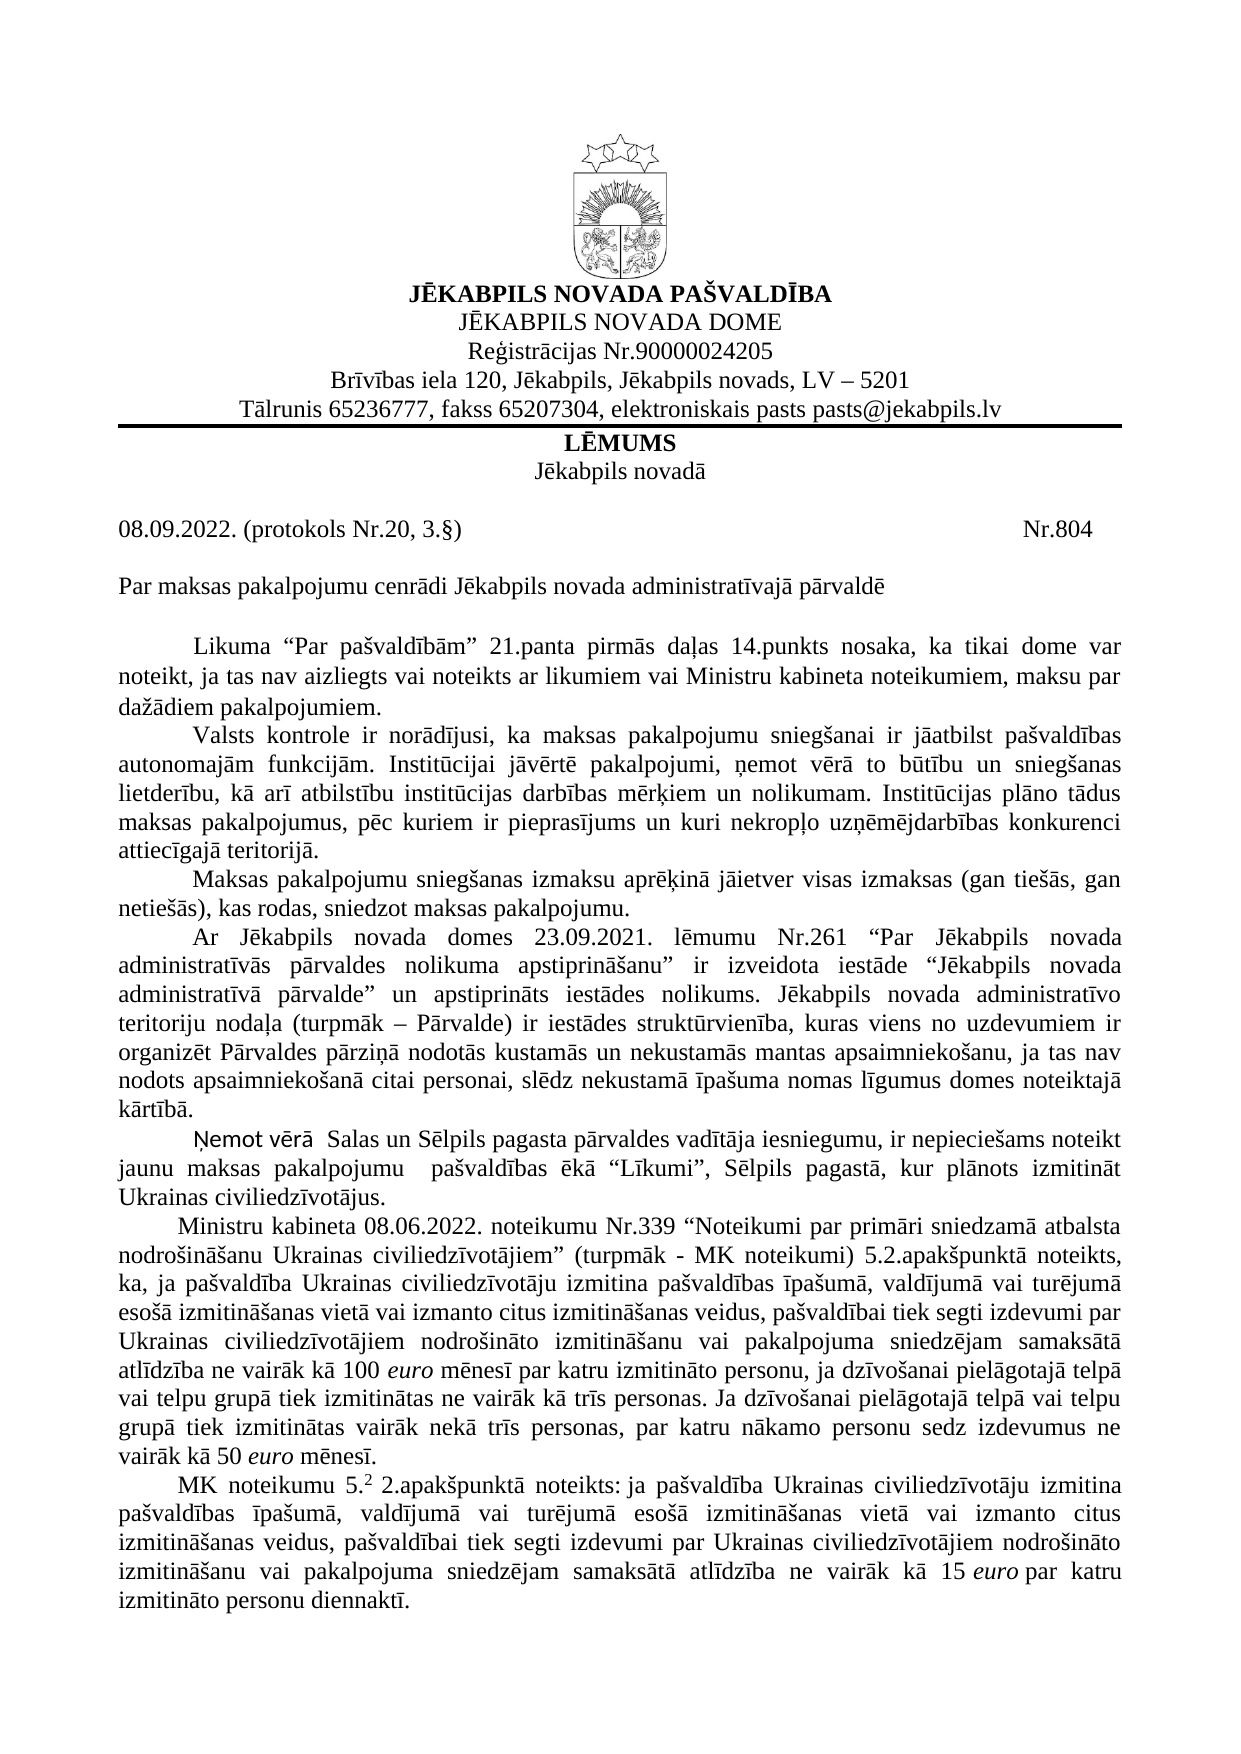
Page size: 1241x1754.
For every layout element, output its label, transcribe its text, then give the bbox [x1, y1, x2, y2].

text Ministru kabineta 08.06.2022. noteikumu Nr.339 “Noteikumi par primāri sniedzamā atbalsta nodrošināšanu Ukrainas civiliedzīvotājiem” (turpmāk - MK noteikumi) 5.2.apakšpunktā noteikts, ka, ja pašvaldība Ukrainas civiliedzīvotāju izmitina pašvaldības īpašumā, valdījumā vai turējumā esošā izmitināšanas vietā vai izmanto citus izmitināšanas veidus, pašvaldībai tiek segti izdevumi par Ukrainas civiliedzīvotājiem nodrošināto izmitināšanu vai pakalpojuma sniedzējam samaksātā atlīdzība ne vairāk kā 100 euro mēnesī par katru izmitināto personu, ja dzīvošanai pielāgotajā telpā vai telpu grupā tiek izmitinātas ne vairāk kā trīs personas. Ja dzīvošanai pielāgotajā telpā vai telpu grupā tiek izmitinātas vairāk nekā trīs personas, par katru nākamo personu sedz izdevumus ne vairāk kā 50 euro mēnesī. [118, 1211, 1122, 1470]
text Tālrunis 65236777, fakss 65207304, elektroniskais pasts pasts@jekabpils.lv [118, 394, 1122, 424]
text Valsts kontrole ir norādījusi, ka maksas pakalpojumu sniegšanai ir jāatbilst pašvaldības autonomajām funkcijām. Institūcijai jāvērtē pakalpojumi, ņemot vērā to būtību un sniegšanas lietderību, kā arī atbilstību institūcijas darbības mērķiem un nolikumam. Institūcijas plāno tādus maksas pakalpojumus, pēc kuriem ir pieprasījums un kuri nekropļo uzņēmējdarbības konkurenci attiecīgajā teritorijā. [118, 721, 1122, 864]
text Likuma “Par pašvaldībām” 21.panta pirmās daļas 14.punkts nosaka, ka tikai dome var noteikt, ja tas nav aizliegts vai noteikts ar likumiem vai Ministru kabineta noteikumiem, maksu par dažādiem pakalpojumiem. [118, 629, 1122, 721]
text LĒMUMS [118, 428, 1122, 456]
text 08.09.2022. (protokols Nr.20, 3.§) Nr.804 [118, 514, 1122, 543]
text Ņemot vērā Salas un Sēlpils pagasta pārvaldes vadītāja iesniegumu, ir nepieciešams noteikt jaunu maksas pakalpojumu pašvaldības ēkā “Līkumi”, Sēlpils pagastā, kur plānots izmitināt Ukrainas civiliedzīvotājus. [118, 1123, 1122, 1211]
text Brīvības iela 120, Jēkabpils, Jēkabpils novads, LV – 5201 [118, 365, 1122, 394]
text Maksas pakalpojumu sniegšanas izmaksu aprēķinā jāietver visas izmaksas (gan tiešās, gan netiešās), kas rodas, sniedzot maksas pakalpojumu. [118, 864, 1122, 922]
text JĒKABPILS NOVADA DOME [118, 307, 1122, 336]
text MK noteikumu 5.2 2.apakšpunktā noteikts: ja pašvaldība Ukrainas civiliedzīvotāju izmitina pašvaldības īpašumā, valdījumā vai turējumā esošā izmitināšanas vietā vai izmanto citus izmitināšanas veidus, pašvaldībai tiek segti izdevumi par Ukrainas civiliedzīvotājiem nodrošināto izmitināšanu vai pakalpojuma sniedzējam samaksātā atlīdzība ne vairāk kā 15 euro par katru izmitināto personu diennaktī. [118, 1470, 1122, 1613]
text Ar Jēkabpils novada domes 23.09.2021. lēmumu Nr.261 “Par Jēkabpils novada administratīvās pārvaldes nolikuma apstiprināšanu” ir izveidota iestāde “Jēkabpils novada administratīvā pārvalde” un apstiprināts iestādes nolikums. Jēkabpils novada administratīvo teritoriju nodaļa (turpmāk – Pārvalde) ir iestādes struktūrvienība, kuras viens no uzdevumiem ir organizēt Pārvaldes pārziņā nodotās kustamās un nekustamās mantas apsaimniekošanu, ja tas nav nodots apsaimniekošanā citai personai, slēdz nekustamā īpašuma nomas līgumus domes noteiktajā kārtībā. [118, 922, 1122, 1123]
text JĒKABPILS NOVADA PAŠVALDĪBA [118, 279, 1122, 307]
text Reģistrācijas Nr.90000024205 [118, 336, 1122, 365]
text Par maksas pakalpojumu cenrādi Jēkabpils novada administratīvajā pārvaldē [118, 571, 1122, 600]
text Jēkabpils novadā [118, 456, 1122, 485]
